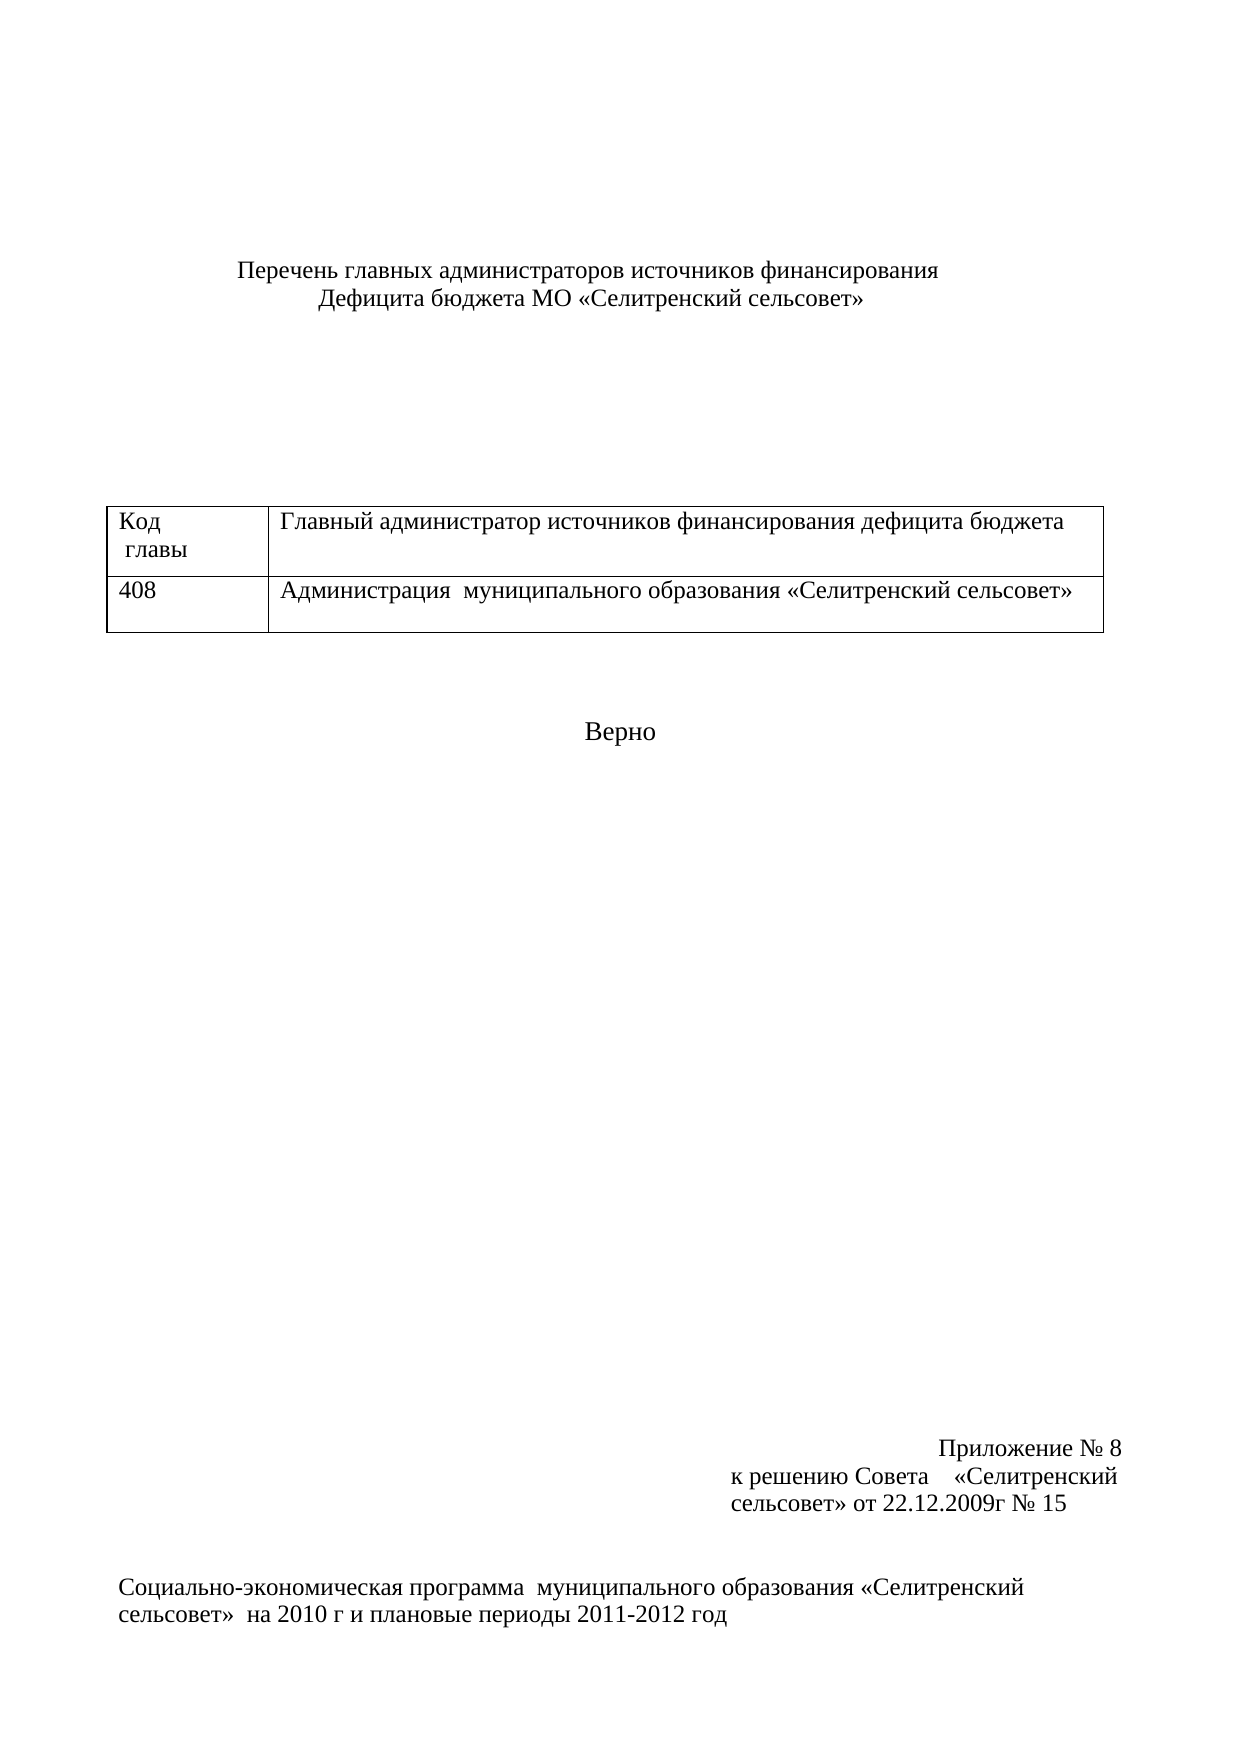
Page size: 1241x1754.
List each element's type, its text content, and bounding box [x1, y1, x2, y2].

table_cell 408 [108, 577, 268, 632]
text Социально-экономическая программа муниципального образования «Селитренский сельсовет» на 2010 г и плановые периоды 2011-2012 год [118, 1573, 1122, 1628]
text Верно [118, 716, 1122, 746]
table_header Главный администратор источников финансирования дефицита бюджета [269, 507, 1103, 576]
text сельсовет» от 22.12.2009г № 15 [118, 1489, 1122, 1517]
text Перечень главных администраторов источников финансирования [118, 257, 1122, 284]
table_header Код главы [108, 507, 268, 576]
text Приложение № 8 [118, 1434, 1122, 1462]
text к решению Совета «Селитренский [118, 1462, 1122, 1489]
table_cell Администрация муниципального образования «Селитренский сельсовет» [269, 577, 1103, 632]
text Дефицита бюджета МО «Селитренский сельсовет» [118, 284, 1122, 312]
